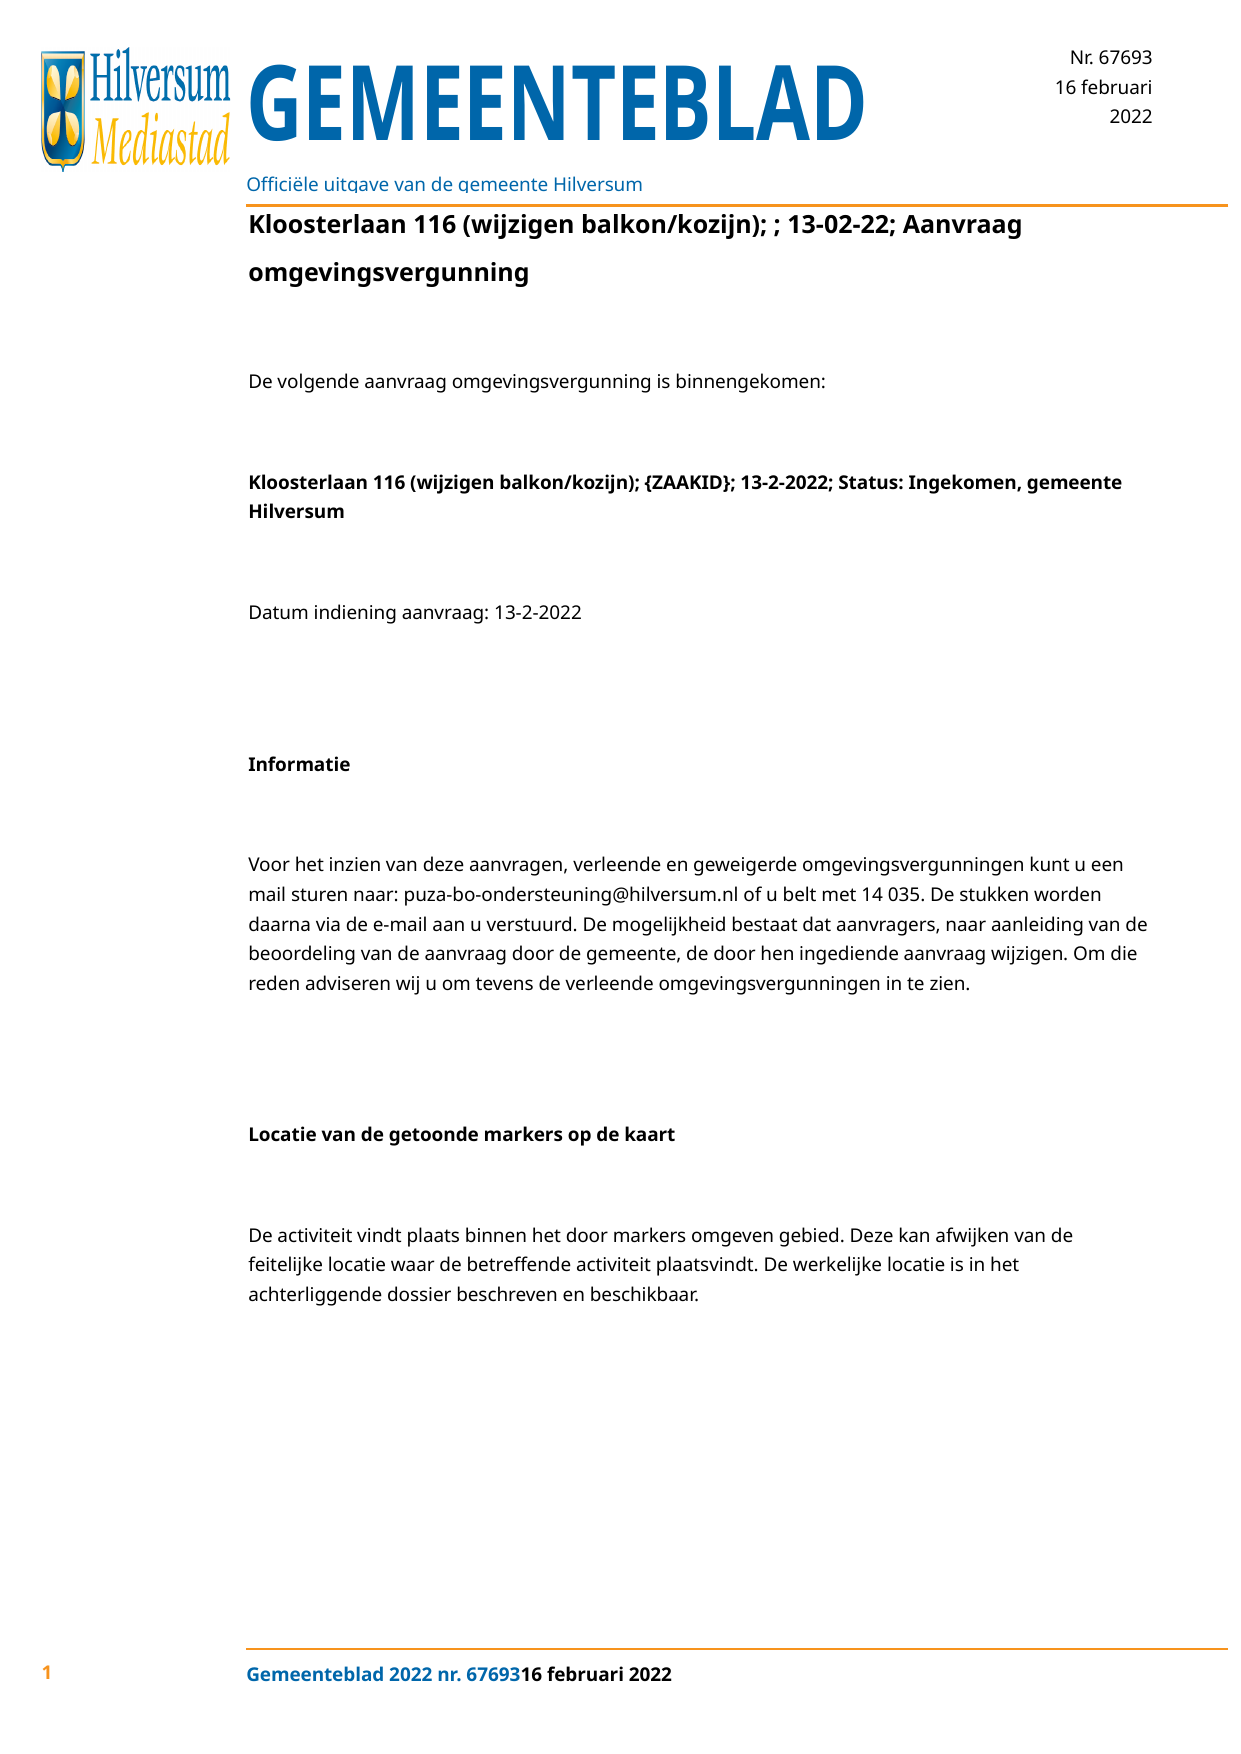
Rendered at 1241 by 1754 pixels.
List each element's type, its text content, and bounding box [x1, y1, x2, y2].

text Informatie [248, 751, 1152, 777]
text De volgende aanvraag omgevingsvergunning is binnengekomen: [248, 368, 1152, 394]
text Kloosterlaan 116 (wijzigen balkon/kozijn); {ZAAKID}; 13-2-2022; Status: Ingekomen, gemeente Hilversum [248, 469, 1152, 524]
text Datum indiening aanvraag: 13-2-2022 [248, 599, 1152, 625]
text Kloosterlaan 116 (wijzigen balkon/kozijn); ; 13-02-22; Aanvraag omgevingsvergunning [248, 207, 1152, 288]
text Locatie van de getoonde markers op de kaart [248, 1121, 1152, 1147]
text De activiteit vindt plaats binnen het door markers omgeven gebied. Deze kan afwijken van de feitelijke locatie waar de betreffende activiteit plaatsvindt. De werkelijke locatie is in het achterliggende dossier beschreven en beschikbaar. [248, 1222, 1152, 1307]
picture [41, 47, 231, 172]
text Voor het inzien van deze aanvragen, verleende en geweigerde omgevingsvergunningen kunt u een mail sturen naar: puza-bo-ondersteuning@hilversum.nl of u belt met 14 035. De stukken worden daarna via de e-mail aan u verstuurd. De mogelijkheid bestaat dat aanvragers, naar aanleiding van de beoordeling van de aanvraag door de gemeente, de door hen ingediende aanvraag wijzigen. Om die reden adviseren wij u om tevens de verleende omgevingsvergunningen in te zien. [248, 852, 1152, 996]
